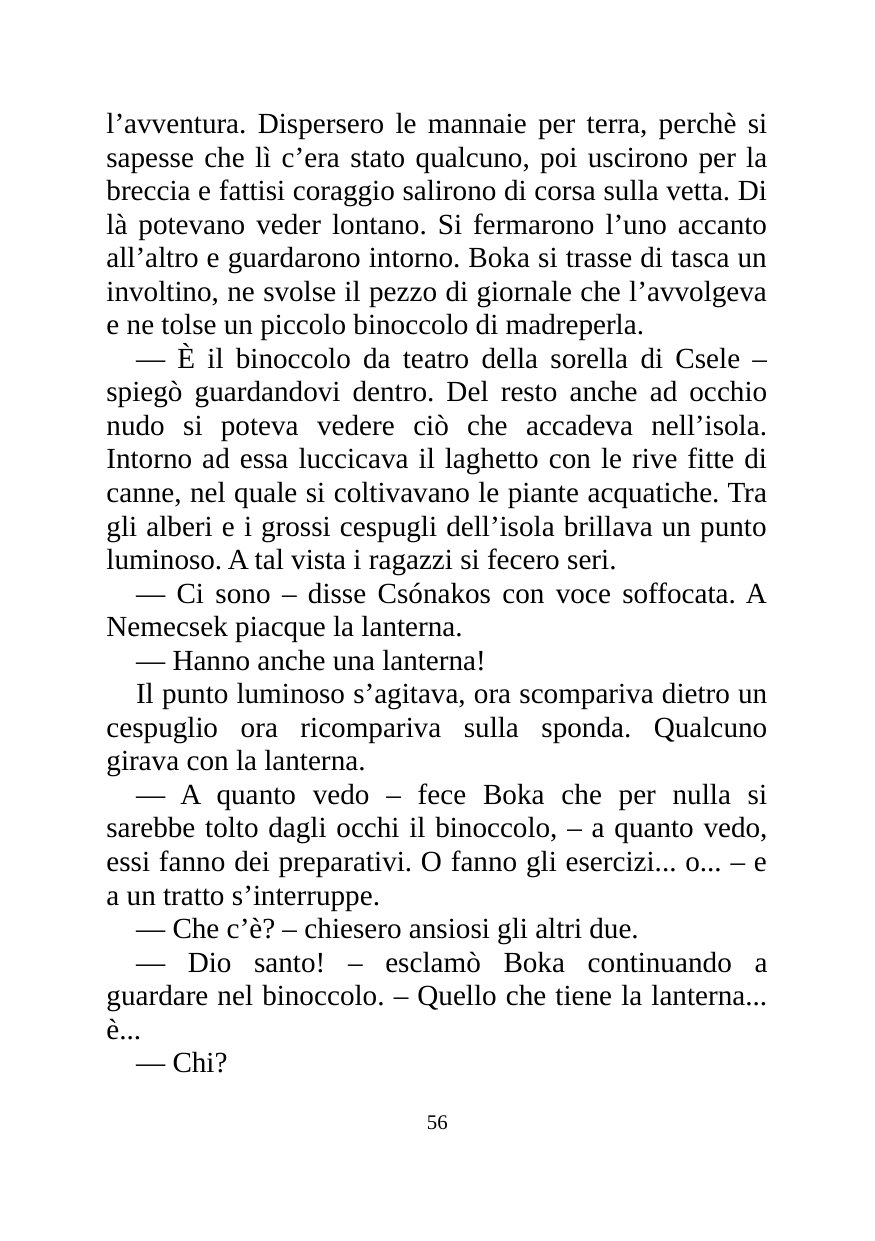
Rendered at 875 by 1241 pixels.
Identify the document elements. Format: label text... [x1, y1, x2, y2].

text l’avventura. Dispersero le mannaie per terra, perchè si sapesse che lì c’era stato qualcuno, poi uscirono per la breccia e fattisi coraggio salirono di corsa sulla vetta. Di là potevano veder lontano. Si fermarono l’uno accanto all’altro e guardarono intorno. Boka si trasse di tasca un involtino, ne svolse il pezzo di giornale che l’avvolgeva e ne tolse un piccolo binoccolo di madreperla. [106, 106, 768, 341]
text — Ci sono – disse Csónakos con voce soffocata. A Nemecsek piacque la lanterna. [106, 576, 768, 643]
text — Che c’è? – chiesero ansiosi gli altri due. [106, 911, 768, 945]
text — A quanto vedo – fece Boka che per nulla si sarebbe tolto dagli occhi il binoccolo, – a quanto vedo, essi fanno dei preparativi. O fanno gli esercizi... o... – e a un tratto s’interruppe. [106, 777, 768, 911]
text — Chi? [106, 1045, 768, 1079]
text Il punto luminoso s’agitava, ora scompariva dietro un cespuglio ora ricompariva sulla sponda. Qualcuno girava con la lanterna. [106, 676, 768, 777]
text — È il binoccolo da teatro della sorella di Csele – spiegò guardandovi dentro. Del resto anche ad occhio nudo si poteva vedere ciò che accadeva nell’isola. Intorno ad essa luccicava il laghetto con le rive fitte di canne, nel quale si coltivavano le piante acquatiche. Tra gli alberi e i grossi cespugli dell’isola brillava un punto luminoso. A tal vista i ragazzi si fecero seri. [106, 341, 768, 576]
text — Hanno anche una lanterna! [106, 643, 768, 676]
text — Dio santo! – esclamò Boka continuando a guardare nel binoccolo. – Quello che tiene la lanterna... è... [106, 945, 768, 1045]
